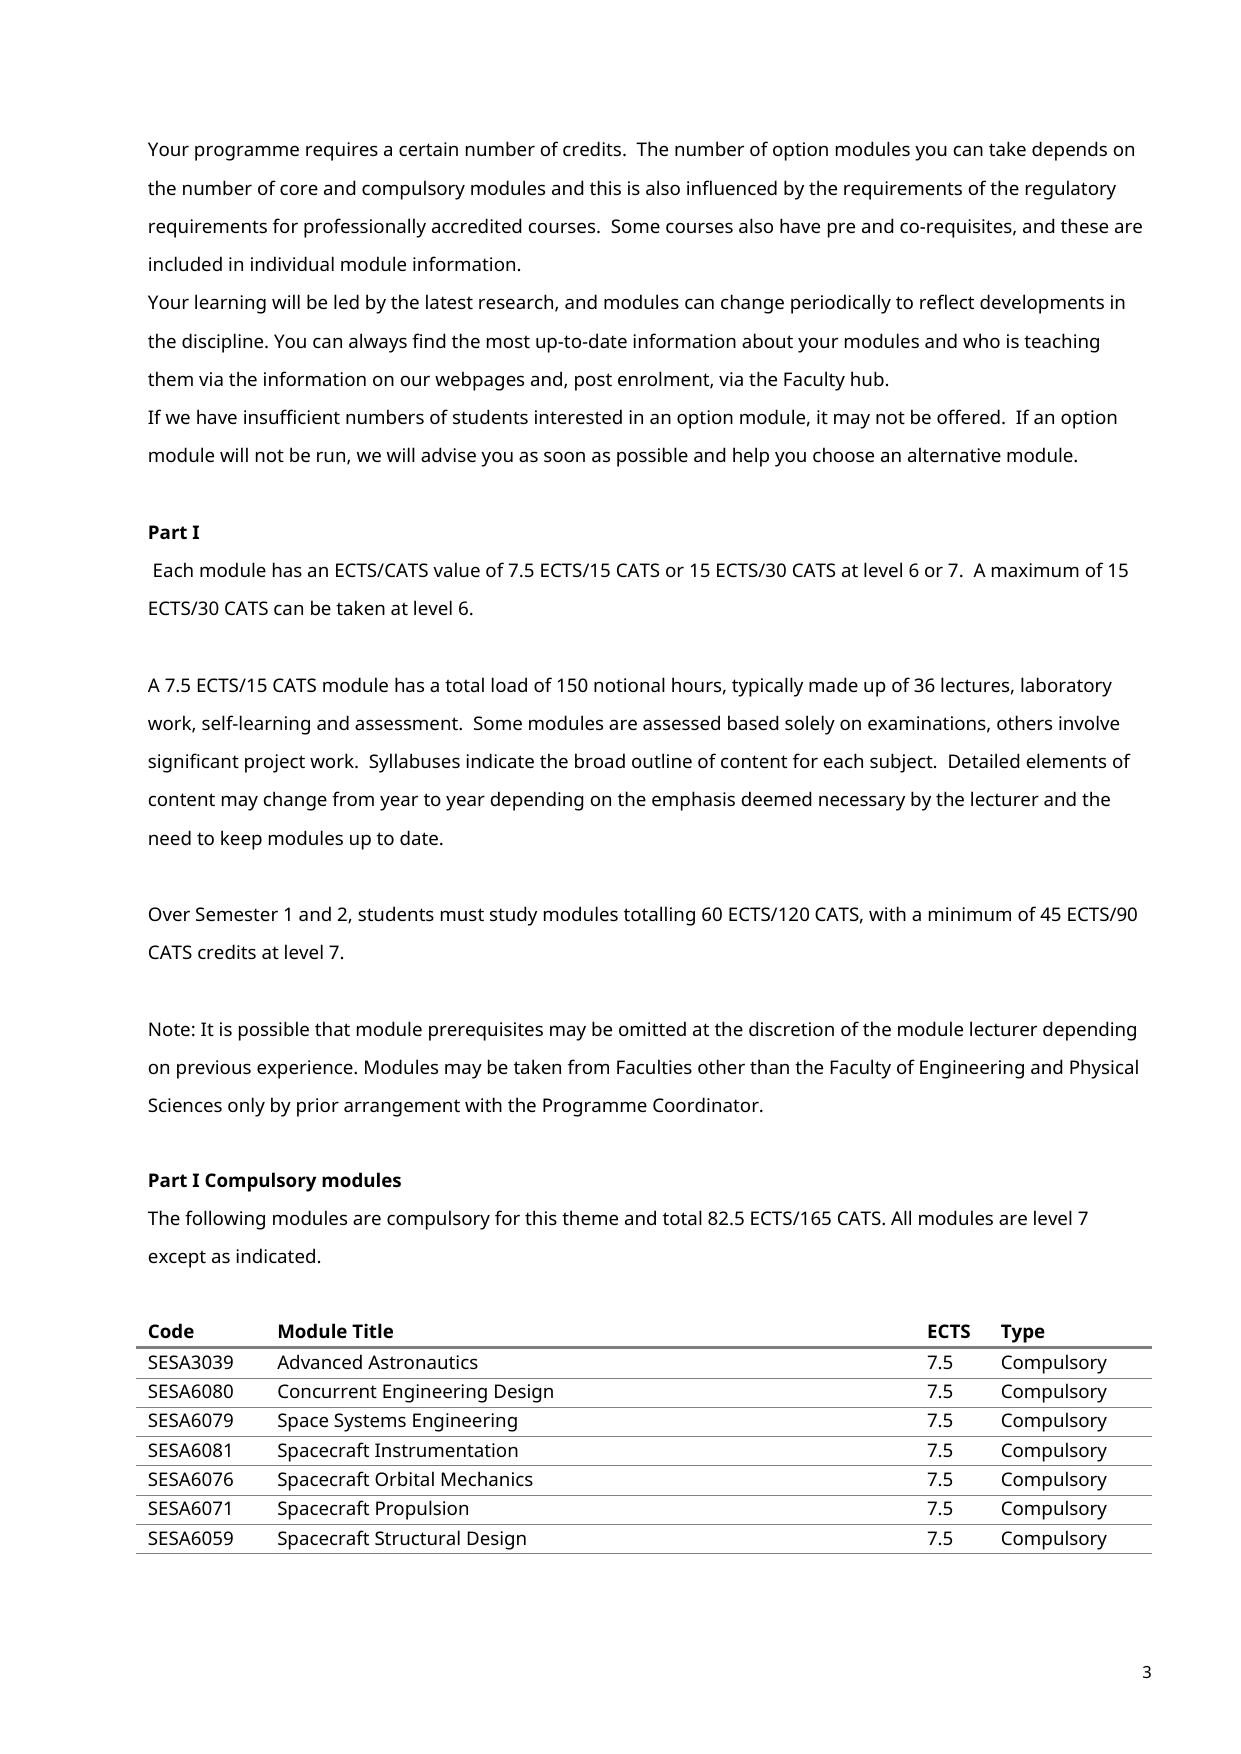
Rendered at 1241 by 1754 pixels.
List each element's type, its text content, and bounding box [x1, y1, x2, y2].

table_cell SESA6059 [136, 1525, 266, 1553]
table_cell 7.5 [916, 1379, 989, 1407]
table_cell 7.5 [916, 1466, 989, 1494]
table_cell Type [989, 1318, 1152, 1346]
table_cell SESA3039 [136, 1349, 266, 1377]
table_cell 7.5 [916, 1408, 989, 1436]
table_cell Compulsory [989, 1349, 1152, 1377]
table_cell Module Title [266, 1318, 916, 1346]
table_cell 7.5 [916, 1437, 989, 1465]
table_cell 7.5 [916, 1349, 989, 1377]
text If we have insufficient numbers of students interested in an option module, it may not be offered. If an option module will not be run, we will advise you as soon as possible and help you choose an alternative module. [148, 404, 1152, 468]
table_cell Compulsory [989, 1496, 1152, 1524]
table_cell SESA6076 [136, 1466, 266, 1494]
text Your programme requires a certain number of credits. The number of option modules you can take depends on the number of core and compulsory modules and this is also influenced by the requirements of the regulatory requirements for professionally accredited courses. Some courses also have pre and co-requisites, and these are included in individual module information. [148, 137, 1152, 277]
table_cell Spacecraft Instrumentation [266, 1437, 916, 1465]
text Your learning will be led by the latest research, and modules can change periodically to reflect developments in the discipline. You can always find the most up-to-date information about your modules and who is teaching them via the information on our webpages and, post enrolment, via the Faculty hub. [148, 290, 1152, 392]
table_cell 7.5 [916, 1525, 989, 1553]
table_cell Compulsory [989, 1408, 1152, 1436]
table_cell 7.5 [916, 1496, 989, 1524]
table_cell SESA6071 [136, 1496, 266, 1524]
table_cell Compulsory [989, 1525, 1152, 1553]
table_cell Part I Compulsory modules The following modules are compulsory for this theme and total 82.5 ECTS/165 CATS. All modules are level 7 except as indicated. [136, 1129, 1152, 1318]
table_cell Advanced Astronautics [266, 1349, 916, 1377]
table_cell Code [136, 1318, 266, 1346]
table_cell SESA6079 [136, 1408, 266, 1436]
table_cell Spacecraft Structural Design [266, 1525, 916, 1553]
table_cell Spacecraft Propulsion [266, 1496, 916, 1524]
table_cell Compulsory [989, 1466, 1152, 1494]
table_cell Compulsory [989, 1437, 1152, 1465]
table_cell SESA6080 [136, 1379, 266, 1407]
table_cell Compulsory [989, 1379, 1152, 1407]
table_cell Space Systems Engineering [266, 1408, 916, 1436]
table_cell ECTS [916, 1318, 989, 1346]
table_cell Spacecraft Orbital Mechanics [266, 1466, 916, 1494]
table_header Part I Each module has an ECTS/CATS value of 7.5 ECTS/15 CATS or 15 ECTS/30 CATS at level 6 or 7. A maximum of 15 ECTS/30 CATS can be taken at level 6. A 7.5 ECTS/15 CATS module has a total load of 150 notional hours, typically made up of 36 lectures, laboratory work, self-learning and assessment. Some modules are assessed based solely on examinations, others involve significant project work. Syllabuses indicate the broad outline of content for each subject. Detailed elements of content may change from year to year depending on the emphasis deemed necessary by the lecturer and the need to keep modules up to date. Over Semester 1 and 2, students must study modules totalling 60 ECTS/120 CATS, with a minimum of 45 ECTS/90 CATS credits at level 7. Note: It is possible that module prerequisites may be omitted at the discretion of the module lecturer depending on previous experience. Modules may be taken from Faculties other than the Faculty of Engineering and Physical Sciences only by prior arrangement with the Programme Coordinator. [136, 481, 1152, 1129]
table_cell SESA6081 [136, 1437, 266, 1465]
table_cell Concurrent Engineering Design [266, 1379, 916, 1407]
table_cell [136, 1554, 1152, 1590]
